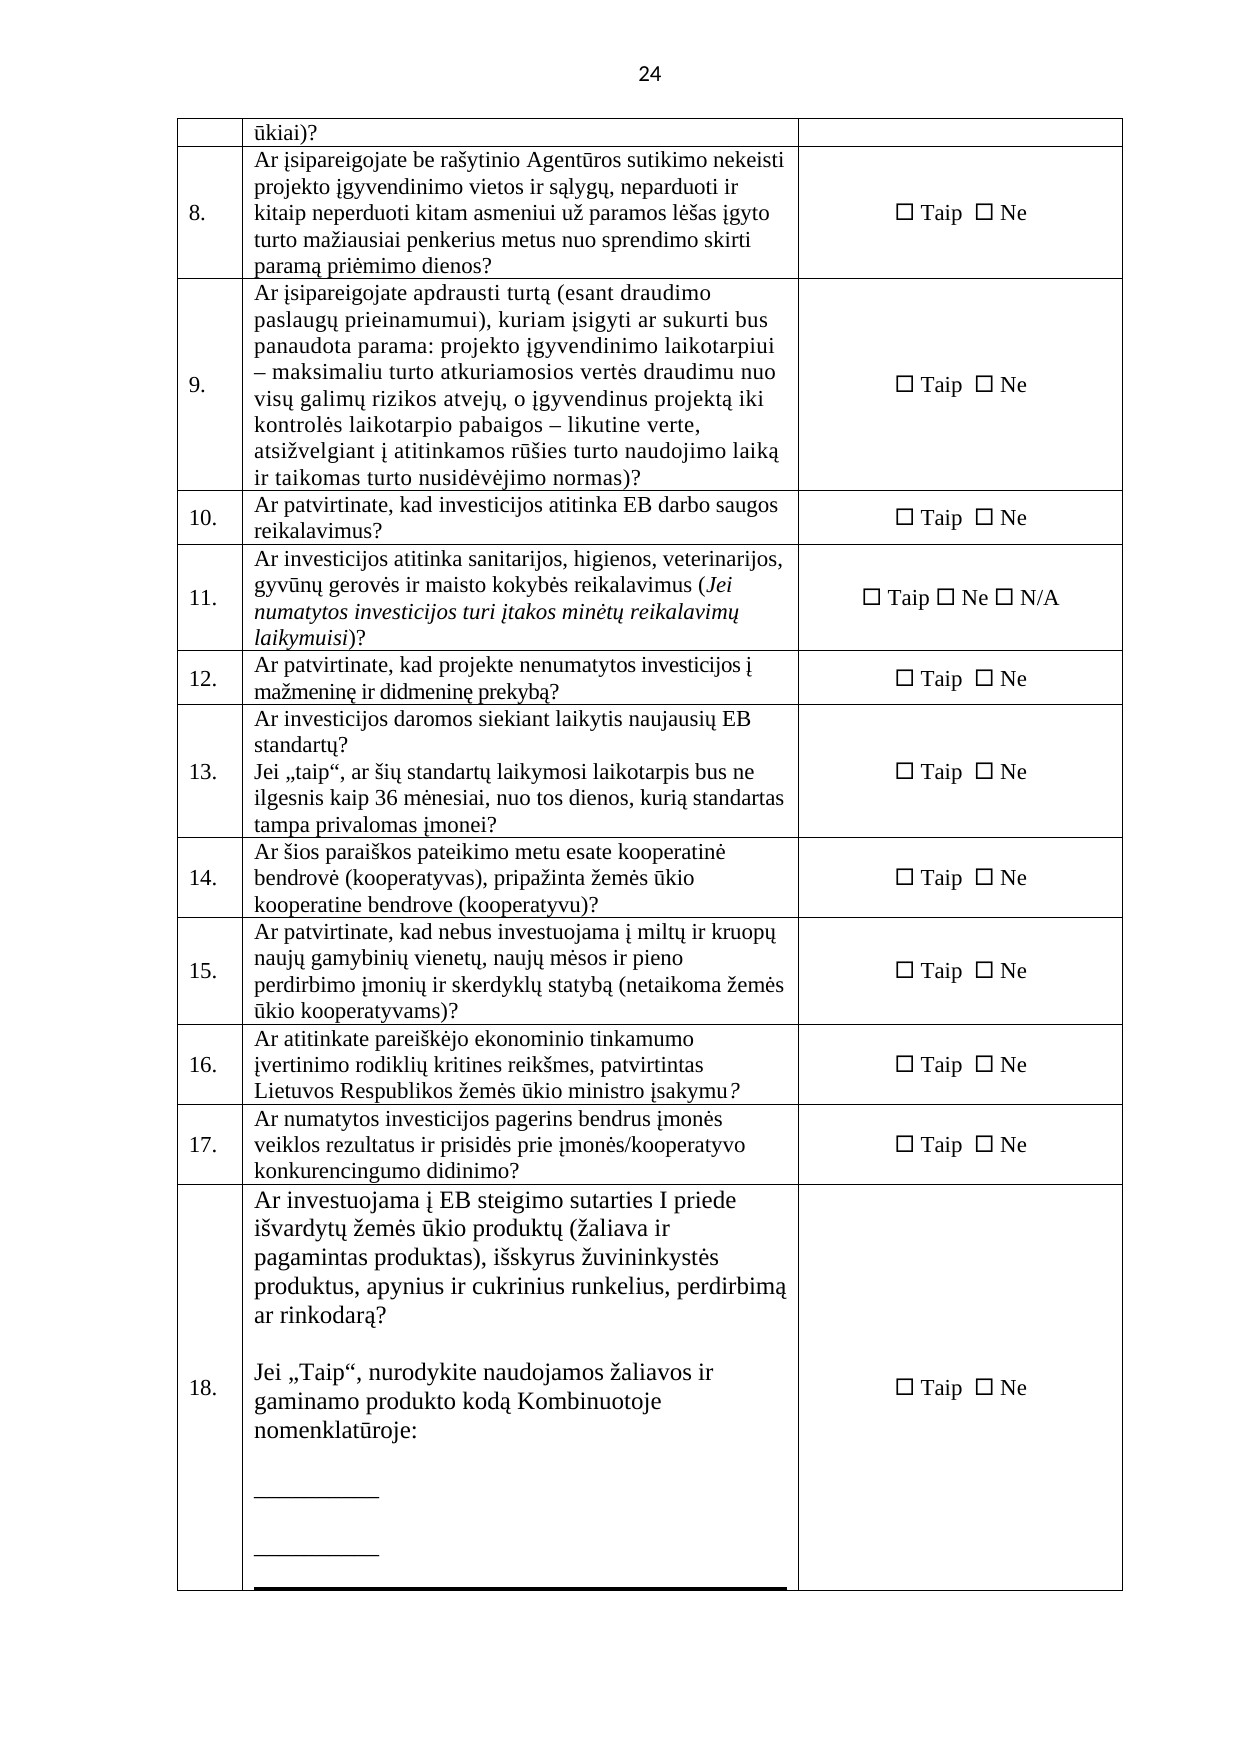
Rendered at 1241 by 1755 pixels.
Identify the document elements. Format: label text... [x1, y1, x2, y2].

table_cell 13. [178, 705, 242, 837]
table_cell [] Taip [] Ne [] N/A [799, 545, 1122, 650]
table_cell Ar patvirtinate, kad investicijos atitinka EB darbo saugos reikalavimus? [243, 491, 798, 544]
table_cell [] Taip [] Ne [799, 1025, 1122, 1104]
table_cell [] Taip [] Ne [799, 1105, 1122, 1184]
table_cell Ar investicijos daromos siekiant laikytis naujausių EB standartų? Jei „taip“, ar šių standartų laikymosi laikotarpis bus ne ilgesnis kaip 36 mėnesiai, nuo tos dienos, kurią standartas tampa privalomas įmonei? [243, 705, 798, 837]
table_cell Ar numatytos investicijos pagerins bendrus įmonės veiklos rezultatus ir prisidės prie įmonės/kooperatyvo konkurencingumo didinimo? [243, 1105, 798, 1184]
table_cell 9. [178, 279, 242, 490]
table_cell 18. [178, 1185, 242, 1590]
table_cell 12. [178, 651, 242, 704]
table_cell [] Taip [] Ne [799, 147, 1122, 278]
table_cell 10. [178, 491, 242, 544]
table_cell [] Taip [] Ne [799, 279, 1122, 490]
table_cell [] Taip [] Ne [799, 491, 1122, 544]
table_cell 14. [178, 838, 242, 917]
table_cell [] Taip [] Ne [799, 651, 1122, 704]
table_cell ūkiai)? [243, 119, 798, 146]
table_cell [] Taip [] Ne [799, 838, 1122, 917]
table_cell 15. [178, 918, 242, 1023]
table_cell [] Taip [] Ne [799, 1185, 1122, 1590]
table_cell [178, 119, 242, 146]
table_cell Ar šios paraiškos pateikimo metu esate kooperatinė bendrovė (kooperatyvas), pripažinta žemės ūkio kooperatine bendrove (kooperatyvu)? [243, 838, 798, 917]
table_cell Ar investuojama į EB steigimo sutarties I priede išvardytų žemės ūkio produktų (žaliava ir pagamintas produktas), išskyrus žuvininkystės produktus, apynius ir cukrinius runkelius, perdirbimą ar rinkodarą? Jei „Taip“, nurodykite naudojamos žaliavos ir gaminamo produkto kodą Kombinuotoje nomenklatūroje: __________ __________ [243, 1185, 798, 1590]
table_cell [] Taip [] Ne [] N/A [799, 119, 1122, 146]
table_cell Ar atitinkate pareiškėjo ekonominio tinkamumo įvertinimo rodiklių kritines reikšmes, patvirtintas Lietuvos Respublikos žemės ūkio ministro įsakymu? [243, 1025, 798, 1104]
table_cell Ar įsipareigojate apdrausti turtą (esant draudimo paslaugų prieinamumui), kuriam įsigyti ar sukurti bus panaudota parama: projekto įgyvendinimo laikotarpiui – maksimaliu turto atkuriamosios vertės draudimu nuo visų galimų rizikos atvejų, o įgyvendinus projektą iki kontrolės laikotarpio pabaigos – likutine verte, atsižvelgiant į atitinkamos rūšies turto naudojimo laiką ir taikomas turto nusidėvėjimo normas)? [243, 279, 798, 490]
table_cell Ar patvirtinate, kad projekte nenumatytos investicijos į mažmeninę ir didmeninę prekybą? [243, 651, 798, 704]
table_cell 16. [178, 1025, 242, 1104]
table_cell [] Taip [] Ne [799, 918, 1122, 1023]
table_cell 8. [178, 147, 242, 278]
table_cell Ar investicijos atitinka sanitarijos, higienos, veterinarijos, gyvūnų gerovės ir maisto kokybės reikalavimus (Jei numatytos investicijos turi įtakos minėtų reikalavimų laikymuisi)? [243, 545, 798, 650]
table_cell [] Taip [] Ne [799, 705, 1122, 837]
table_cell 11. [178, 545, 242, 650]
table_cell Ar patvirtinate, kad nebus investuojama į miltų ir kruopų naujų gamybinių vienetų, naujų mėsos ir pieno perdirbimo įmonių ir skerdyklų statybą (netaikoma žemės ūkio kooperatyvams)? [243, 918, 798, 1023]
table_cell 17. [178, 1105, 242, 1184]
table_cell Ar įsipareigojate be rašytinio Agentūros sutikimo nekeisti projekto įgyvendinimo vietos ir sąlygų, neparduoti ir kitaip neperduoti kitam asmeniui už paramos lėšas įgyto turto mažiausiai penkerius metus nuo sprendimo skirti paramą priėmimo dienos? [243, 147, 798, 278]
